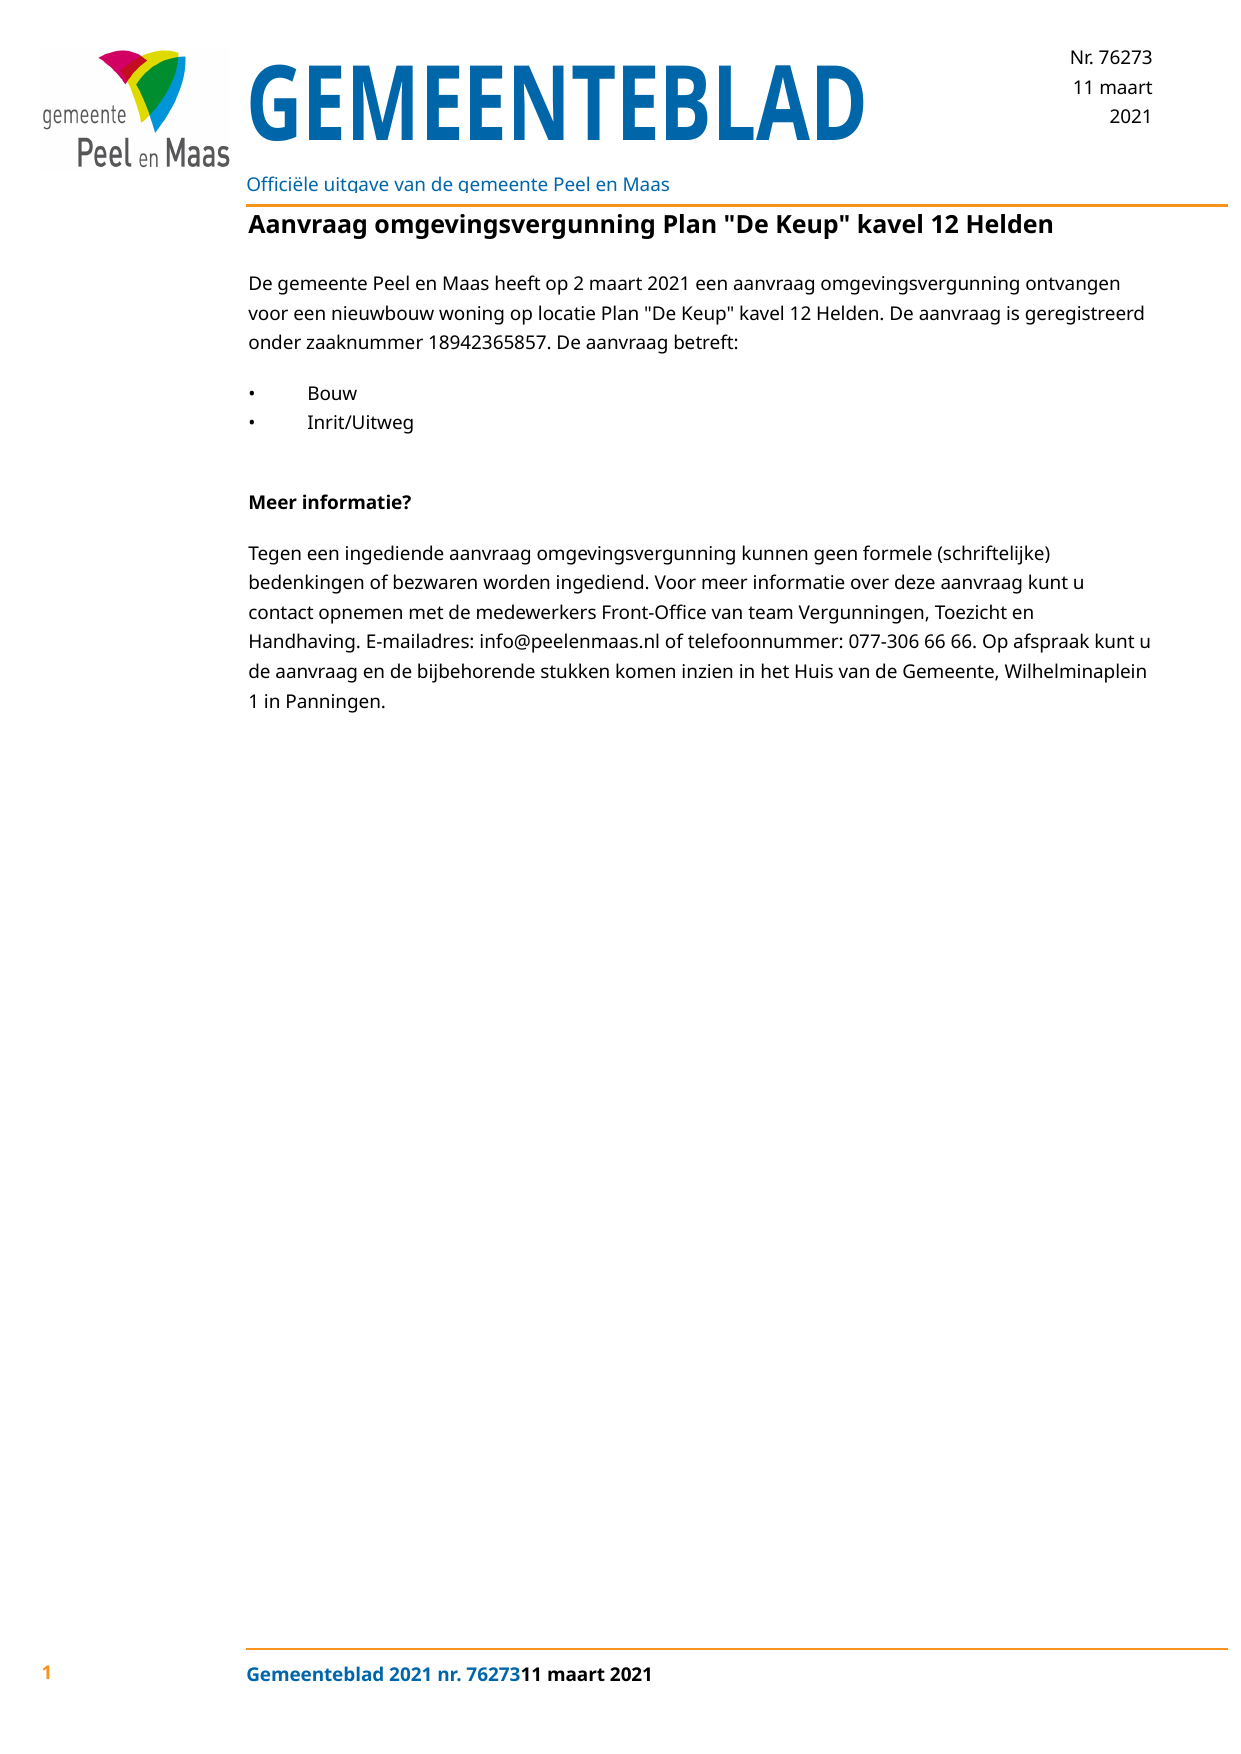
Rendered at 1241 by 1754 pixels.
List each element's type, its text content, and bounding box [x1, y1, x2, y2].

text Tegen een ingediende aanvraag omgevingsvergunning kunnen geen formele (schriftelijke) bedenkingen of bezwaren worden ingediend. Voor meer informatie over deze aanvraag kunt u contact opnemen met de medewerkers Front-Office van team Vergunningen, Toezicht en Handhaving. E-mailadres: info@peelenmaas.nl of telefoonnummer: 077-306 66 66. Op afspraak kunt u de aanvraag en de bijbehorende stukken komen inzien in het Huis van de Gemeente, Wilhelminaplein 1 in Panningen. [248, 540, 1152, 713]
list Inrit/Uitweg [248, 409, 1152, 435]
text De gemeente Peel en Maas heeft op 2 maart 2021 een aanvraag omgevingsvergunning ontvangen voor een nieuwbouw woning op locatie Plan "De Keup" kavel 12 Helden. De aanvraag is geregistreerd onder zaaknummer 18942365857. De aanvraag betreft: [248, 270, 1152, 355]
text Meer informatie? [248, 489, 1152, 515]
text Aanvraag omgevingsvergunning Plan "De Keup" kavel 12 Helden [248, 207, 1152, 241]
picture [41, 47, 231, 172]
list Bouw [248, 380, 1152, 406]
